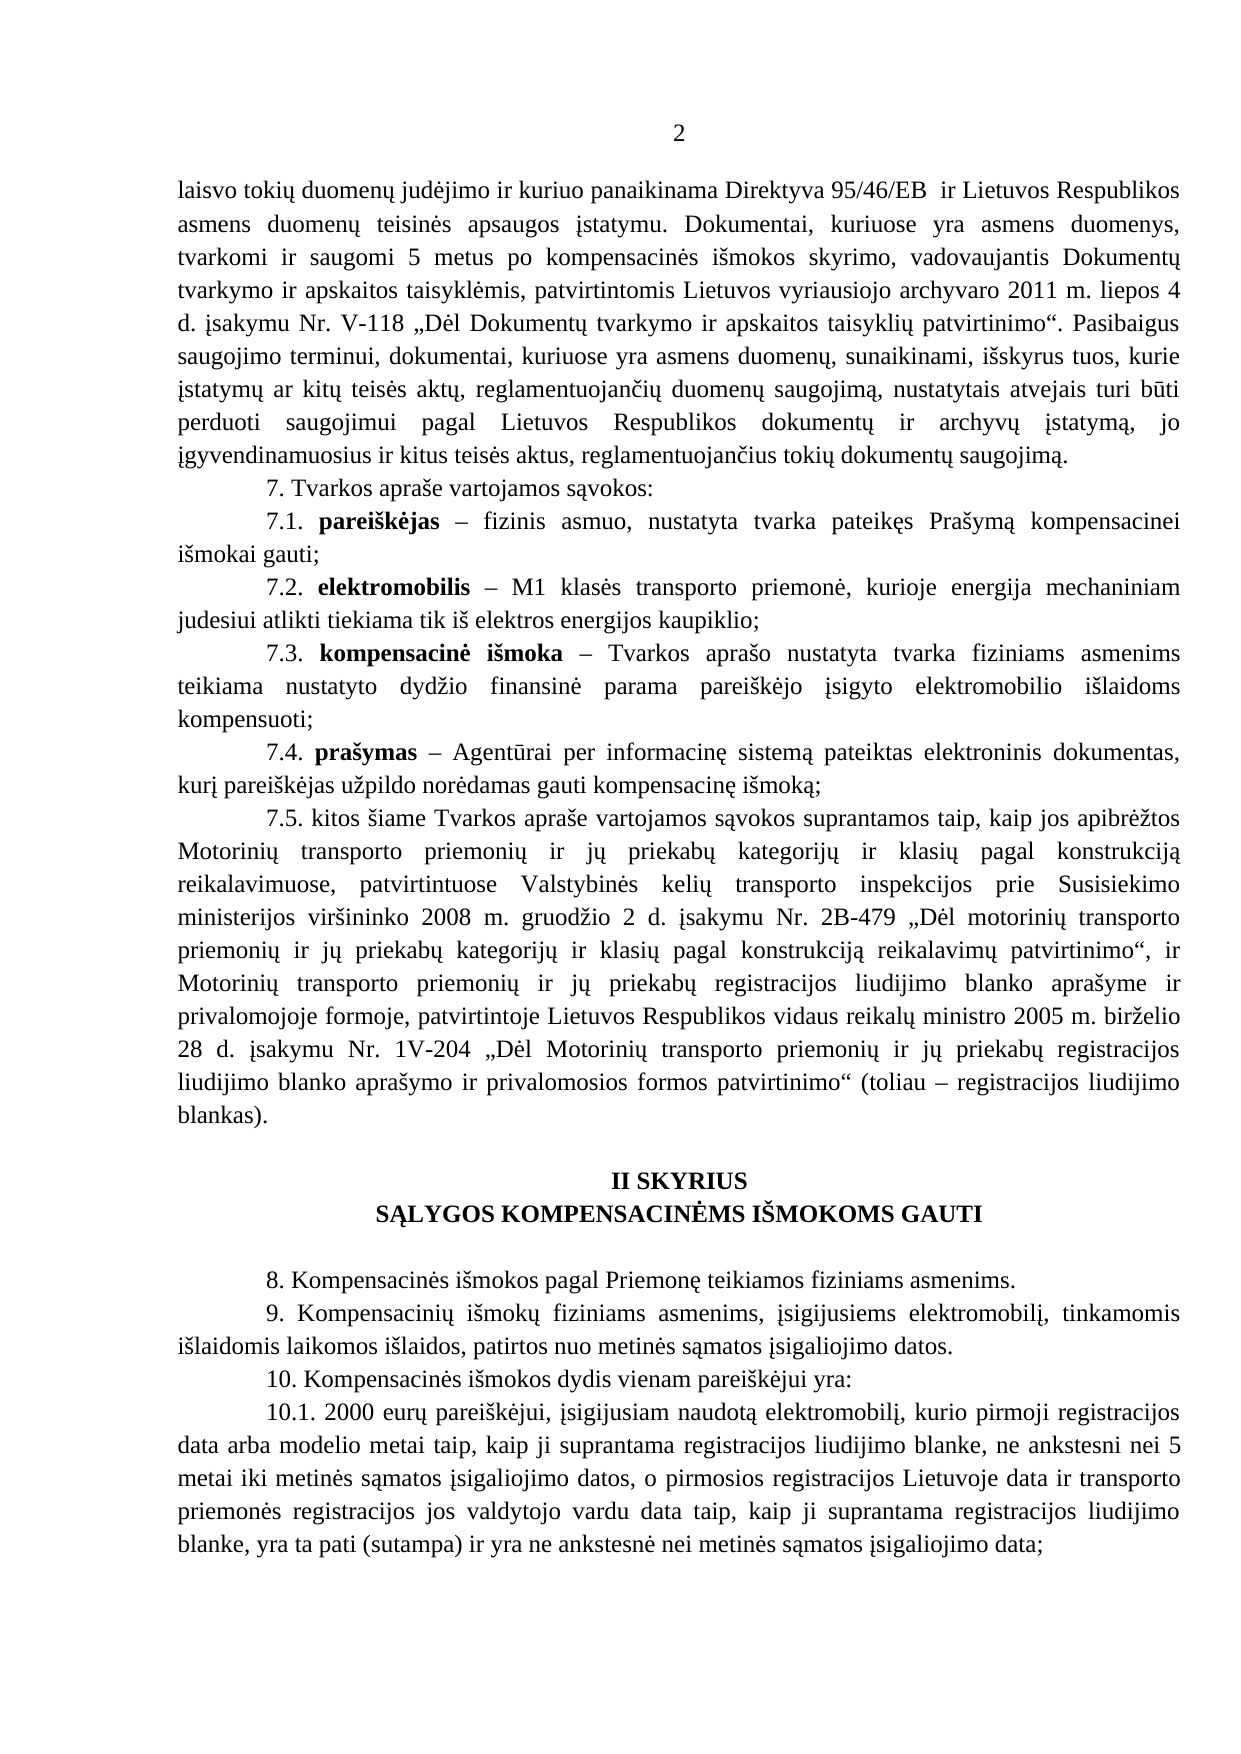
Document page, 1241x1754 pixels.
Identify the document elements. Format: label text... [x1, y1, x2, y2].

text 9. Kompensacinių išmokų fiziniams asmenims, įsigijusiems elektromobilį, tinkamomis išlaidomis laikomos išlaidos, patirtos nuo metinės sąmatos įsigaliojimo datos. [177, 1298, 1181, 1360]
text 7. Tvarkos apraše vartojamos sąvokos: [177, 473, 1181, 502]
text 7.3. kompensacinė išmoka – Tvarkos aprašo nustatyta tvarka fiziniams asmenims teikiama nustatyto dydžio finansinė parama pareiškėjo įsigyto elektromobilio išlaidoms kompensuoti; [177, 638, 1181, 733]
text 7.5. kitos šiame Tvarkos apraše vartojamos sąvokos suprantamos taip, kaip jos apibrėžtos Motorinių transporto priemonių ir jų priekabų kategorijų ir klasių pagal konstrukciją reikalavimuose, patvirtintuose Valstybinės kelių transporto inspekcijos prie Susisiekimo ministerijos viršininko 2008 m. gruodžio 2 d. įsakymu Nr. 2B-479 „Dėl motorinių transporto priemonių ir jų priekabų kategorijų ir klasių pagal konstrukciją reikalavimų patvirtinimo“, ir Motorinių transporto priemonių ir jų priekabų registracijos liudijimo blanko aprašyme ir privalomojoje formoje, patvirtintoje Lietuvos Respublikos vidaus reikalų ministro 2005 m. birželio 28 d. įsakymu Nr. 1V-204 „Dėl Motorinių transporto priemonių ir jų priekabų registracijos liudijimo blanko aprašymo ir privalomosios formos patvirtinimo“ (toliau – registracijos liudijimo blankas). [177, 803, 1181, 1129]
text 10. Kompensacinės išmokos dydis vienam pareiškėjui yra: [177, 1364, 1181, 1393]
text II SKYRIUS [177, 1166, 1181, 1195]
text 10.1. 2000 eurų pareiškėjui, įsigijusiam naudotą elektromobilį, kurio pirmoji registracijos data arba modelio metai taip, kaip ji suprantama registracijos liudijimo blanke, ne ankstesni nei 5 metai iki metinės sąmatos įsigaliojimo datos, o pirmosios registracijos Lietuvoje data ir transporto priemonės registracijos jos valdytojo vardu data taip, kaip ji suprantama registracijos liudijimo blanke, yra ta pati (sutampa) ir yra ne ankstesnė nei metinės sąmatos įsigaliojimo data; [177, 1397, 1181, 1558]
text SĄLYGOS KOMPENSACINĖMS IŠMOKOMS GAUTI [177, 1199, 1181, 1228]
text 7.1. pareiškėjas – fizinis asmuo, nustatyta tvarka pateikęs Prašymą kompensacinei išmokai gauti; [177, 506, 1181, 568]
text 8. Kompensacinės išmokos pagal Priemonę teikiamos fiziniams asmenims. [177, 1265, 1181, 1294]
text 7.4. prašymas – Agentūrai per informacinę sistemą pateiktas elektroninis dokumentas, kurį pareiškėjas užpildo norėdamas gauti kompensacinę išmoką; [177, 737, 1181, 799]
text 7.2. elektromobilis – M1 klasės transporto priemonė, kurioje energija mechaniniam judesiui atlikti tiekiama tik iš elektros energijos kaupiklio; [177, 572, 1181, 634]
text laisvo tokių duomenų judėjimo ir kuriuo panaikinama Direktyva 95/46/EB ir Lietuvos Respublikos asmens duomenų teisinės apsaugos įstatymu. Dokumentai, kuriuose yra asmens duomenys, tvarkomi ir saugomi 5 metus po kompensacinės išmokos skyrimo, vadovaujantis Dokumentų tvarkymo ir apskaitos taisyklėmis, patvirtintomis Lietuvos vyriausiojo archyvaro 2011 m. liepos 4 d. įsakymu Nr. V-118 „Dėl Dokumentų tvarkymo ir apskaitos taisyklių patvirtinimo“. Pasibaigus saugojimo terminui, dokumentai, kuriuose yra asmens duomenų, sunaikinami, išskyrus tuos, kurie įstatymų ar kitų teisės aktų, reglamentuojančių duomenų saugojimą, nustatytais atvejais turi būti perduoti saugojimui pagal Lietuvos Respublikos dokumentų ir archyvų įstatymą, jo įgyvendinamuosius ir kitus teisės aktus, reglamentuojančius tokių dokumentų saugojimą. [177, 176, 1181, 468]
